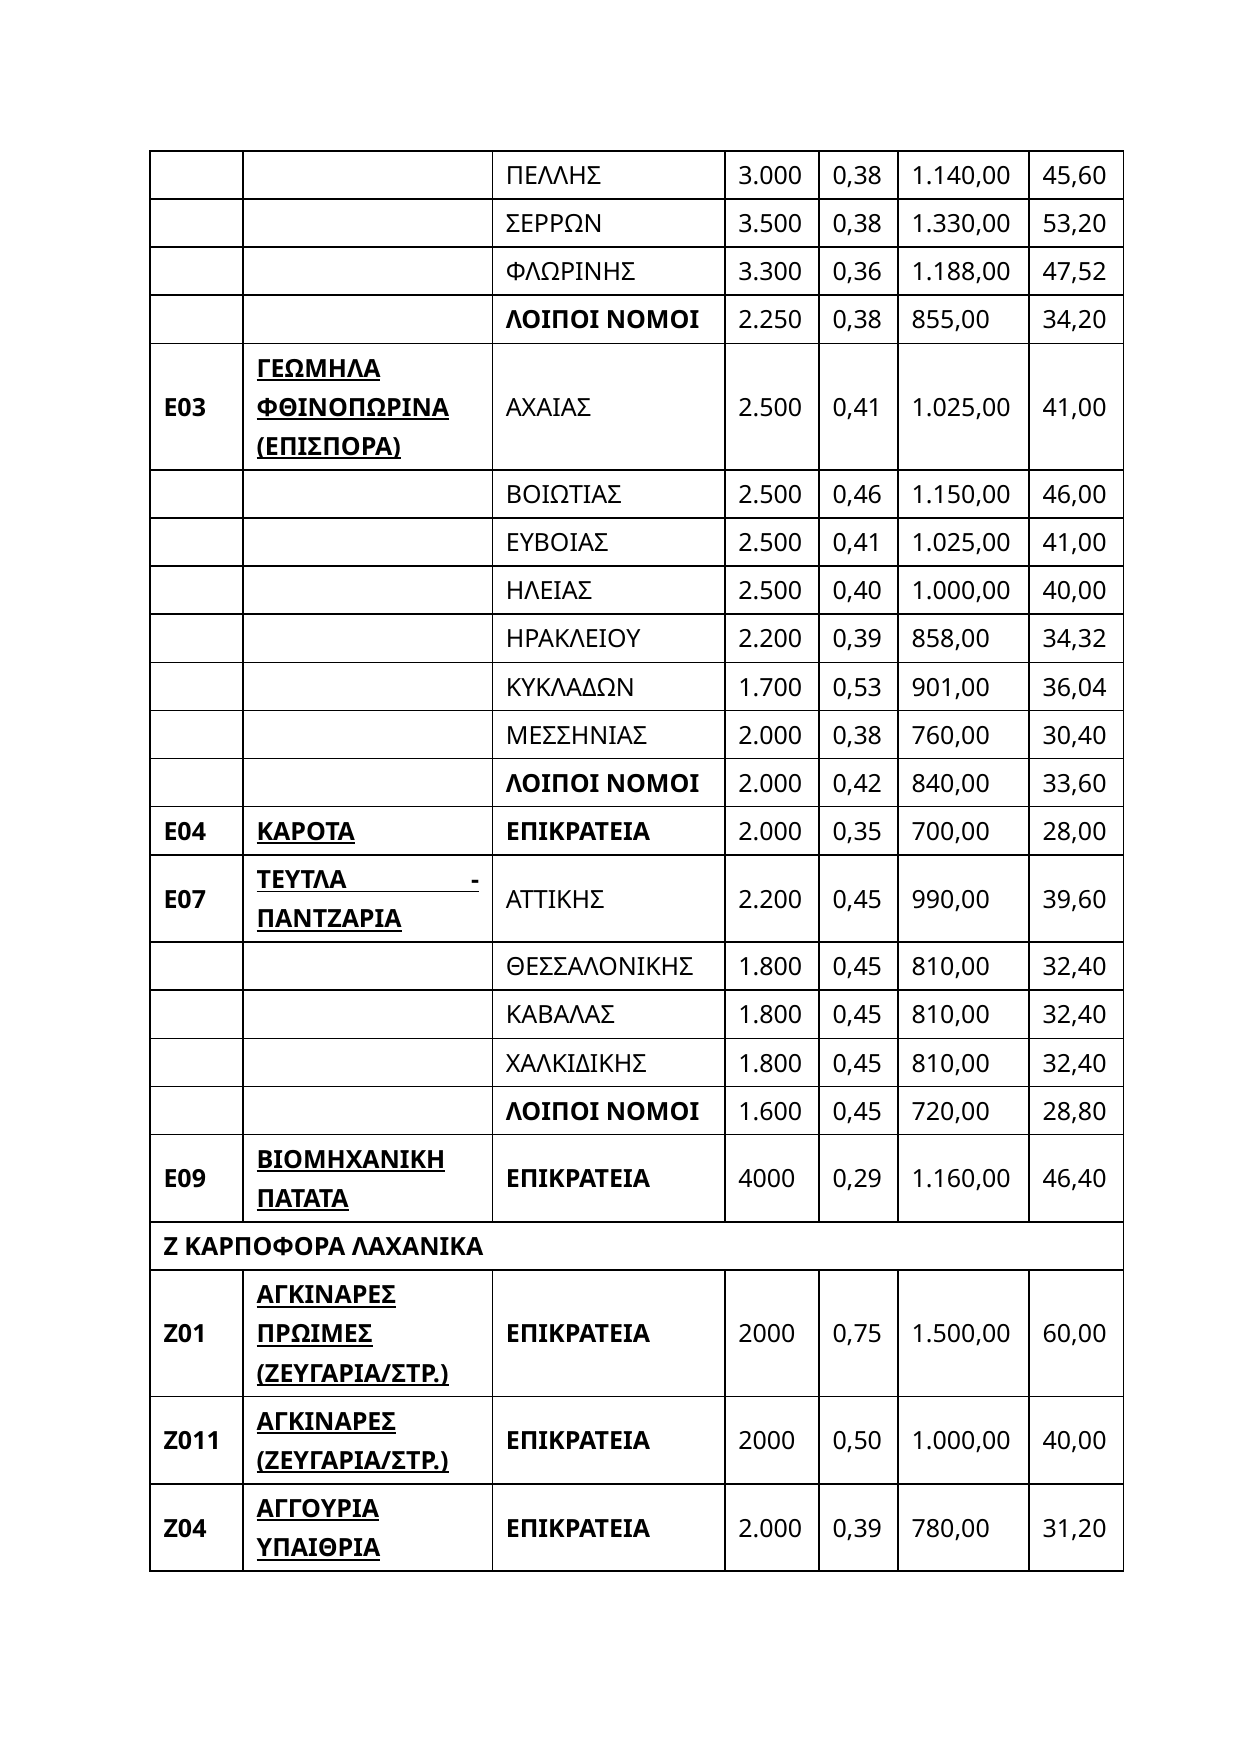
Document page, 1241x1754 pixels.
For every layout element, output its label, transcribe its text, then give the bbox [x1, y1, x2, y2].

table_cell 990,00 [899, 856, 1028, 941]
table_cell 1.700 [726, 663, 818, 709]
table_cell 0,45 [820, 1087, 897, 1134]
table_cell Ζ ΚΑΡΠΟΦΟΡΑ ΛΑΧΑΝΙΚΑ [151, 1223, 1123, 1269]
table_cell 0,46 [820, 471, 897, 517]
table_cell 41,00 [1030, 344, 1123, 469]
table_cell 0,45 [820, 856, 897, 941]
table_cell 2.000 [726, 807, 818, 854]
table_cell 901,00 [899, 663, 1028, 709]
table_cell 32,40 [1030, 1039, 1123, 1086]
table_cell 810,00 [899, 1039, 1028, 1086]
table_cell 2000 [726, 1397, 818, 1483]
table_cell [244, 471, 492, 517]
table_cell 1.500,00 [899, 1271, 1028, 1396]
table_cell Ζ04 [151, 1485, 242, 1570]
table_cell Ε04 [151, 807, 242, 854]
table_cell [244, 759, 492, 806]
table_cell ΤΕΥΤΛΑ - ΠΑΝΤΖΑΡΙΑ [244, 856, 492, 941]
table_cell 32,40 [1030, 943, 1123, 989]
table_cell 2.500 [726, 344, 818, 469]
table_cell ΕΥΒΟΙΑΣ [493, 519, 724, 565]
table_cell 3.300 [726, 248, 818, 294]
table_cell 0,38 [820, 711, 897, 758]
table_cell ΑΓΚΙΝΑΡΕΣ ΠΡΩΙΜΕΣ (ΖΕΥΓΑΡΙΑ/ΣΤΡ.) [244, 1271, 492, 1396]
table_cell [244, 615, 492, 661]
table_cell 34,20 [1030, 296, 1123, 342]
table_cell 33,60 [1030, 759, 1123, 806]
table_cell 3.000 [726, 152, 818, 198]
table_cell 40,00 [1030, 567, 1123, 613]
table_cell ΘΕΣΣΑΛΟΝΙΚΗΣ [493, 943, 724, 989]
table_cell 760,00 [899, 711, 1028, 758]
table_cell [151, 471, 242, 517]
table_cell 858,00 [899, 615, 1028, 661]
table_cell 0,39 [820, 1485, 897, 1570]
table_cell 46,00 [1030, 471, 1123, 517]
table_cell Ζ01 [151, 1271, 242, 1396]
table_cell ΕΠΙΚΡΑΤΕΙΑ [493, 1397, 724, 1483]
table_cell 0,45 [820, 991, 897, 1037]
table_cell ΠΕΛΛΗΣ [493, 152, 724, 198]
table_cell 34,32 [1030, 615, 1123, 661]
table_cell ΚΥΚΛΑΔΩΝ [493, 663, 724, 709]
table_cell ΑΧΑΙΑΣ [493, 344, 724, 469]
table_cell 60,00 [1030, 1271, 1123, 1396]
table_cell 39,60 [1030, 856, 1123, 941]
table_cell 0,45 [820, 943, 897, 989]
table_cell 0,38 [820, 152, 897, 198]
table_cell 2.200 [726, 856, 818, 941]
table_cell 780,00 [899, 1485, 1028, 1570]
table_cell [244, 567, 492, 613]
table_cell [151, 759, 242, 806]
table_cell 0,53 [820, 663, 897, 709]
table_cell 720,00 [899, 1087, 1028, 1134]
table_cell ΛΟΙΠΟΙ ΝΟΜΟΙ [493, 296, 724, 342]
table_cell [244, 943, 492, 989]
table_cell [151, 567, 242, 613]
table_cell 40,00 [1030, 1397, 1123, 1483]
table_cell 2.000 [726, 759, 818, 806]
table_cell [151, 991, 242, 1037]
table_cell 1.800 [726, 1039, 818, 1086]
table_cell 2.250 [726, 296, 818, 342]
table_cell ΒΟΙΩΤΙΑΣ [493, 471, 724, 517]
table_cell [244, 711, 492, 758]
table_cell ΜΕΣΣΗΝΙΑΣ [493, 711, 724, 758]
table_cell ΣΕΡΡΩΝ [493, 200, 724, 246]
table_cell 47,52 [1030, 248, 1123, 294]
table_cell 810,00 [899, 943, 1028, 989]
table_cell 2.500 [726, 567, 818, 613]
table_cell 0,41 [820, 344, 897, 469]
table_cell ΕΠΙΚΡΑΤΕΙΑ [493, 1271, 724, 1396]
table_cell ΑΓΚΙΝΑΡΕΣ (ΖΕΥΓΑΡΙΑ/ΣΤΡ.) [244, 1397, 492, 1483]
table_cell 30,40 [1030, 711, 1123, 758]
table_cell ΕΠΙΚΡΑΤΕΙΑ [493, 1485, 724, 1570]
table_cell 1.188,00 [899, 248, 1028, 294]
table_cell ΑΤΤΙΚΗΣ [493, 856, 724, 941]
table_cell 1.800 [726, 991, 818, 1037]
table_cell [151, 296, 242, 342]
table_cell 28,80 [1030, 1087, 1123, 1134]
table_cell 0,39 [820, 615, 897, 661]
table_cell [151, 200, 242, 246]
table_cell 0,40 [820, 567, 897, 613]
table_cell [151, 248, 242, 294]
table_cell [151, 663, 242, 709]
table_cell 2.200 [726, 615, 818, 661]
table_cell ΚΑΒΑΛΑΣ [493, 991, 724, 1037]
table_cell ΕΠΙΚΡΑΤΕΙΑ [493, 1135, 724, 1221]
table_cell [151, 1039, 242, 1086]
table_cell ΛΟΙΠΟΙ ΝΟΜΟΙ [493, 759, 724, 806]
table_cell 0,35 [820, 807, 897, 854]
table_cell Ε03 [151, 344, 242, 469]
table_cell Ε09 [151, 1135, 242, 1221]
table_cell 1.150,00 [899, 471, 1028, 517]
table_cell 0,38 [820, 200, 897, 246]
table_cell [244, 296, 492, 342]
table_cell 1.600 [726, 1087, 818, 1134]
table_cell [151, 1087, 242, 1134]
table_cell ΦΛΩΡΙΝΗΣ [493, 248, 724, 294]
table_cell 1.140,00 [899, 152, 1028, 198]
table_cell 3.500 [726, 200, 818, 246]
table_cell ΑΓΓΟΥΡΙΑ ΥΠΑΙΘΡΙΑ [244, 1485, 492, 1570]
table_cell [244, 152, 492, 198]
table_cell [244, 663, 492, 709]
table_cell [244, 991, 492, 1037]
table_cell 1.000,00 [899, 1397, 1028, 1483]
table_cell 0,75 [820, 1271, 897, 1396]
table_cell 855,00 [899, 296, 1028, 342]
table_cell ΗΛΕΙΑΣ [493, 567, 724, 613]
table_cell 0,45 [820, 1039, 897, 1086]
table_cell ΚΑΡΟΤΑ [244, 807, 492, 854]
table_cell [244, 1039, 492, 1086]
table_cell [244, 1087, 492, 1134]
table_cell [151, 711, 242, 758]
table_cell 0,42 [820, 759, 897, 806]
table_cell 0,50 [820, 1397, 897, 1483]
table_cell 1.800 [726, 943, 818, 989]
table_cell 28,00 [1030, 807, 1123, 854]
table_cell Ζ011 [151, 1397, 242, 1483]
table_cell 46,40 [1030, 1135, 1123, 1221]
table_cell [244, 519, 492, 565]
table_cell 2.500 [726, 519, 818, 565]
table_cell 32,40 [1030, 991, 1123, 1037]
table_cell ΓΕΩΜΗΛΑ ΦΘΙΝΟΠΩΡΙΝΑ (ΕΠΙΣΠΟΡΑ) [244, 344, 492, 469]
table_cell [151, 943, 242, 989]
table_cell Ε07 [151, 856, 242, 941]
table_cell ΧΑΛΚΙΔΙΚΗΣ [493, 1039, 724, 1086]
table_cell [151, 615, 242, 661]
table_cell [151, 519, 242, 565]
table_cell 36,04 [1030, 663, 1123, 709]
table_cell [244, 200, 492, 246]
table_cell 45,60 [1030, 152, 1123, 198]
table_cell 53,20 [1030, 200, 1123, 246]
table_cell 2.000 [726, 711, 818, 758]
table_cell 0,38 [820, 296, 897, 342]
table_cell 700,00 [899, 807, 1028, 854]
table_cell 810,00 [899, 991, 1028, 1037]
table_cell 2.000 [726, 1485, 818, 1570]
table_cell 840,00 [899, 759, 1028, 806]
table_cell 0,41 [820, 519, 897, 565]
table_cell 1.330,00 [899, 200, 1028, 246]
table_cell 1.025,00 [899, 344, 1028, 469]
table_cell ΒΙΟΜΗΧΑΝΙΚΗ ΠΑΤΑΤΑ [244, 1135, 492, 1221]
table_cell 1.000,00 [899, 567, 1028, 613]
table_cell [244, 248, 492, 294]
table_cell 31,20 [1030, 1485, 1123, 1570]
table_cell 2.500 [726, 471, 818, 517]
table_cell ΗΡΑΚΛΕΙΟΥ [493, 615, 724, 661]
table_cell ΛΟΙΠΟΙ ΝΟΜΟΙ [493, 1087, 724, 1134]
table_cell 0,29 [820, 1135, 897, 1221]
table_cell 1.160,00 [899, 1135, 1028, 1221]
table_cell 41,00 [1030, 519, 1123, 565]
table_cell 2000 [726, 1271, 818, 1396]
table_cell 4000 [726, 1135, 818, 1221]
table_cell [151, 152, 242, 198]
table_cell 0,36 [820, 248, 897, 294]
table_cell 1.025,00 [899, 519, 1028, 565]
table_cell ΕΠΙΚΡΑΤΕΙΑ [493, 807, 724, 854]
